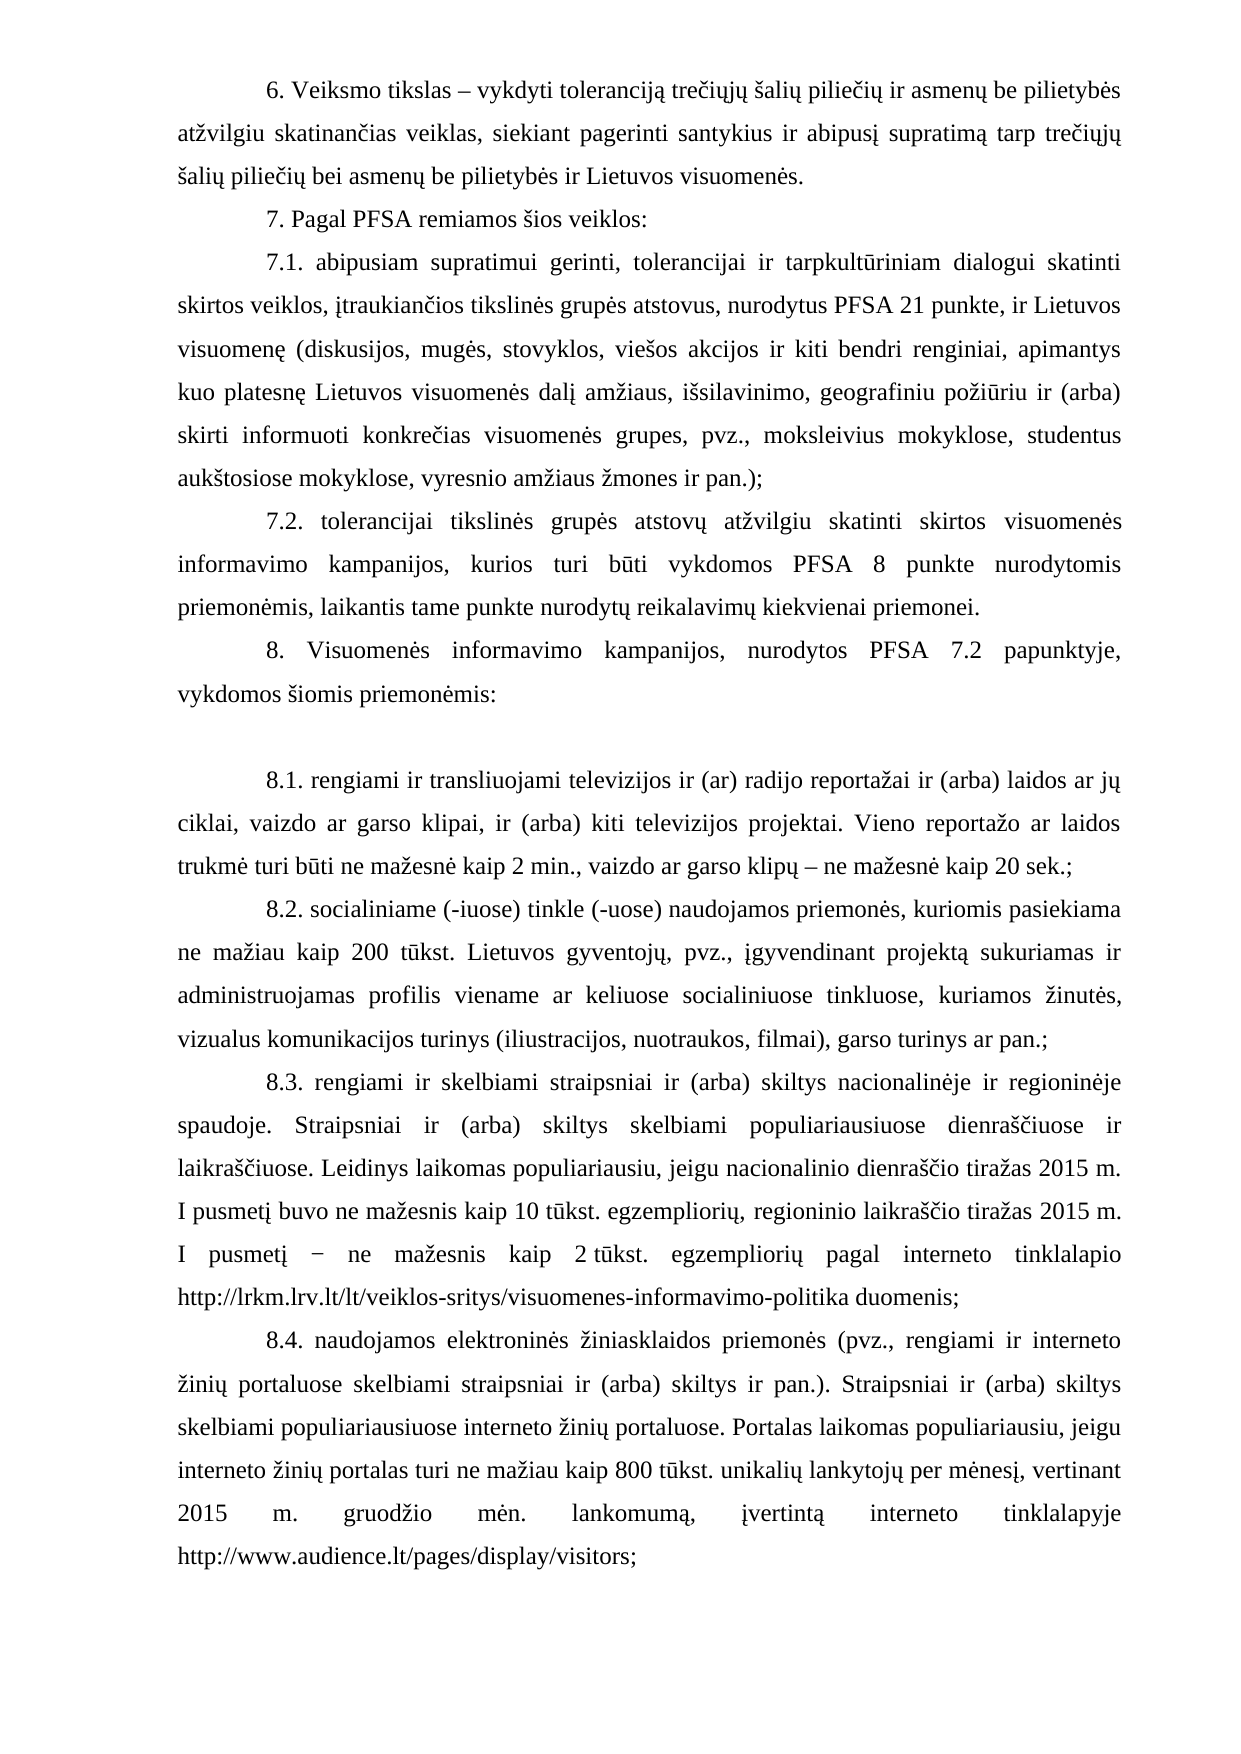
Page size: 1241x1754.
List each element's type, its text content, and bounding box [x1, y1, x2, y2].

text 6. Veiksmo tikslas – vykdyti toleranciją trečiųjų šalių piliečių ir asmenų be pilietybės atžvilgiu skatinančias veiklas, siekiant pagerinti santykius ir abipusį supratimą tarp trečiųjų šalių piliečių bei asmenų be pilietybės ir Lietuvos visuomenės. [177, 75, 1122, 190]
text 8.1. rengiami ir transliuojami televizijos ir (ar) radijo reportažai ir (arba) laidos ar jų ciklai, vaizdo ar garso klipai, ir (arba) kiti televizijos projektai. Vieno reportažo ar laidos trukmė turi būti ne mažesnė kaip 2 min., vaizdo ar garso klipų – ne mažesnė kaip 20 sek.; [177, 765, 1122, 880]
text 8.3. rengiami ir skelbiami straipsniai ir (arba) skiltys nacionalinėje ir regioninėje spaudoje. Straipsniai ir (arba) skiltys skelbiami populiariausiuose dienraščiuose ir laikraščiuose. Leidinys laikomas populiariausiu, jeigu nacionalinio dienraščio tiražas 2015 m. I pusmetį buvo ne mažesnis kaip 10 tūkst. egzempliorių, regioninio laikraščio tiražas 2015 m. I pusmetį − ne mažesnis kaip 2 tūkst. egzempliorių pagal interneto tinklalapio http://lrkm.lrv.lt/lt/veiklos-sritys/visuomenes-informavimo-politika duomenis; [177, 1067, 1122, 1311]
text 8.4. naudojamos elektroninės žiniasklaidos priemonės (pvz., rengiami ir interneto žinių portaluose skelbiami straipsniai ir (arba) skiltys ir pan.). Straipsniai ir (arba) skiltys skelbiami populiariausiuose interneto žinių portaluose. Portalas laikomas populiariausiu, jeigu interneto žinių portalas turi ne mažiau kaip 800 tūkst. unikalių lankytojų per mėnesį, vertinant 2015 m. gruodžio mėn. lankomumą, įvertintą interneto tinklalapyje http://www.audience.lt/pages/display/visitors; [177, 1326, 1122, 1570]
text 7. Pagal PFSA remiamos šios veiklos: [177, 204, 1122, 233]
text 7.1. abipusiam supratimui gerinti, tolerancijai ir tarpkultūriniam dialogui skatinti skirtos veiklos, įtraukiančios tikslinės grupės atstovus, nurodytus PFSA 21 punkte, ir Lietuvos visuomenę (diskusijos, mugės, stovyklos, viešos akcijos ir kiti bendri renginiai, apimantys kuo platesnę Lietuvos visuomenės dalį amžiaus, išsilavinimo, geografiniu požiūriu ir (arba) skirti informuoti konkrečias visuomenės grupes, pvz., moksleivius mokyklose, studentus aukštosiose mokyklose, vyresnio amžiaus žmones ir pan.); [177, 247, 1122, 492]
text 8.2. socialiniame (-iuose) tinkle (-uose) naudojamos priemonės, kuriomis pasiekiama ne mažiau kaip 200 tūkst. Lietuvos gyventojų, pvz., įgyvendinant projektą sukuriamas ir administruojamas profilis viename ar keliuose socialiniuose tinkluose, kuriamos žinutės, vizualus komunikacijos turinys (iliustracijos, nuotraukos, filmai), garso turinys ar pan.; [177, 894, 1122, 1052]
text 7.2. tolerancijai tikslinės grupės atstovų atžvilgiu skatinti skirtos visuomenės informavimo kampanijos, kurios turi būti vykdomos PFSA 8 punkte nurodytomis priemonėmis, laikantis tame punkte nurodytų reikalavimų kiekvienai priemonei. [177, 506, 1122, 621]
text 8. Visuomenės informavimo kampanijos, nurodytos PFSA 7.2 papunktyje, vykdomos šiomis priemonėmis: [177, 636, 1122, 707]
